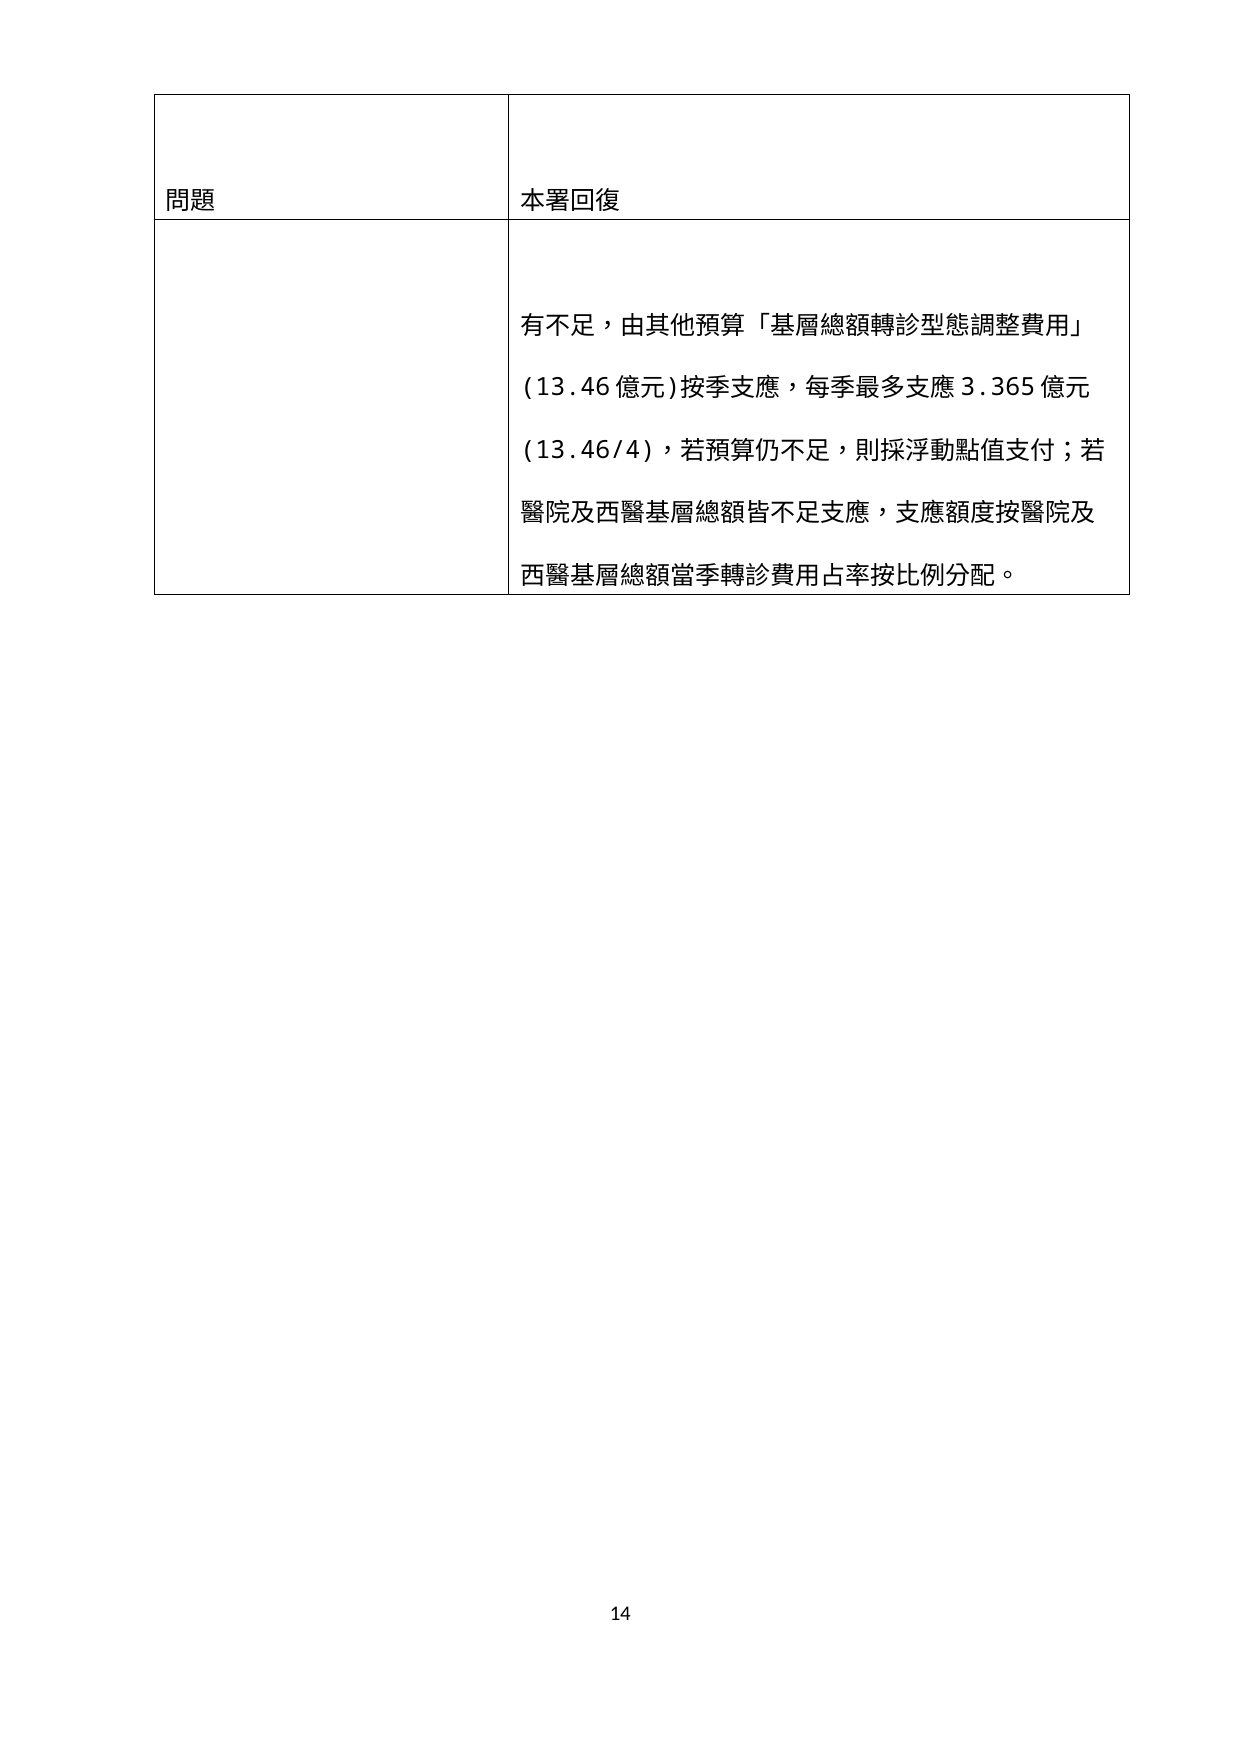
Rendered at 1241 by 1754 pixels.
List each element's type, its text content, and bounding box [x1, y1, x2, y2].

table_header 問題 [155, 95, 508, 219]
table_cell 有不足，由其他預算「基層總額轉診型態調整費用」(13.46億元)按季支應，每季最多支應3.365億元(13.46/4)，若預算仍不足，則採浮動點值支付；若醫院及西醫基層總額皆不足支應，支應額度按醫院及西醫基層總額當季轉診費用占率按比例分配。 [509, 220, 1129, 594]
table_cell [155, 220, 508, 594]
table_header 本署回復 [509, 95, 1129, 219]
